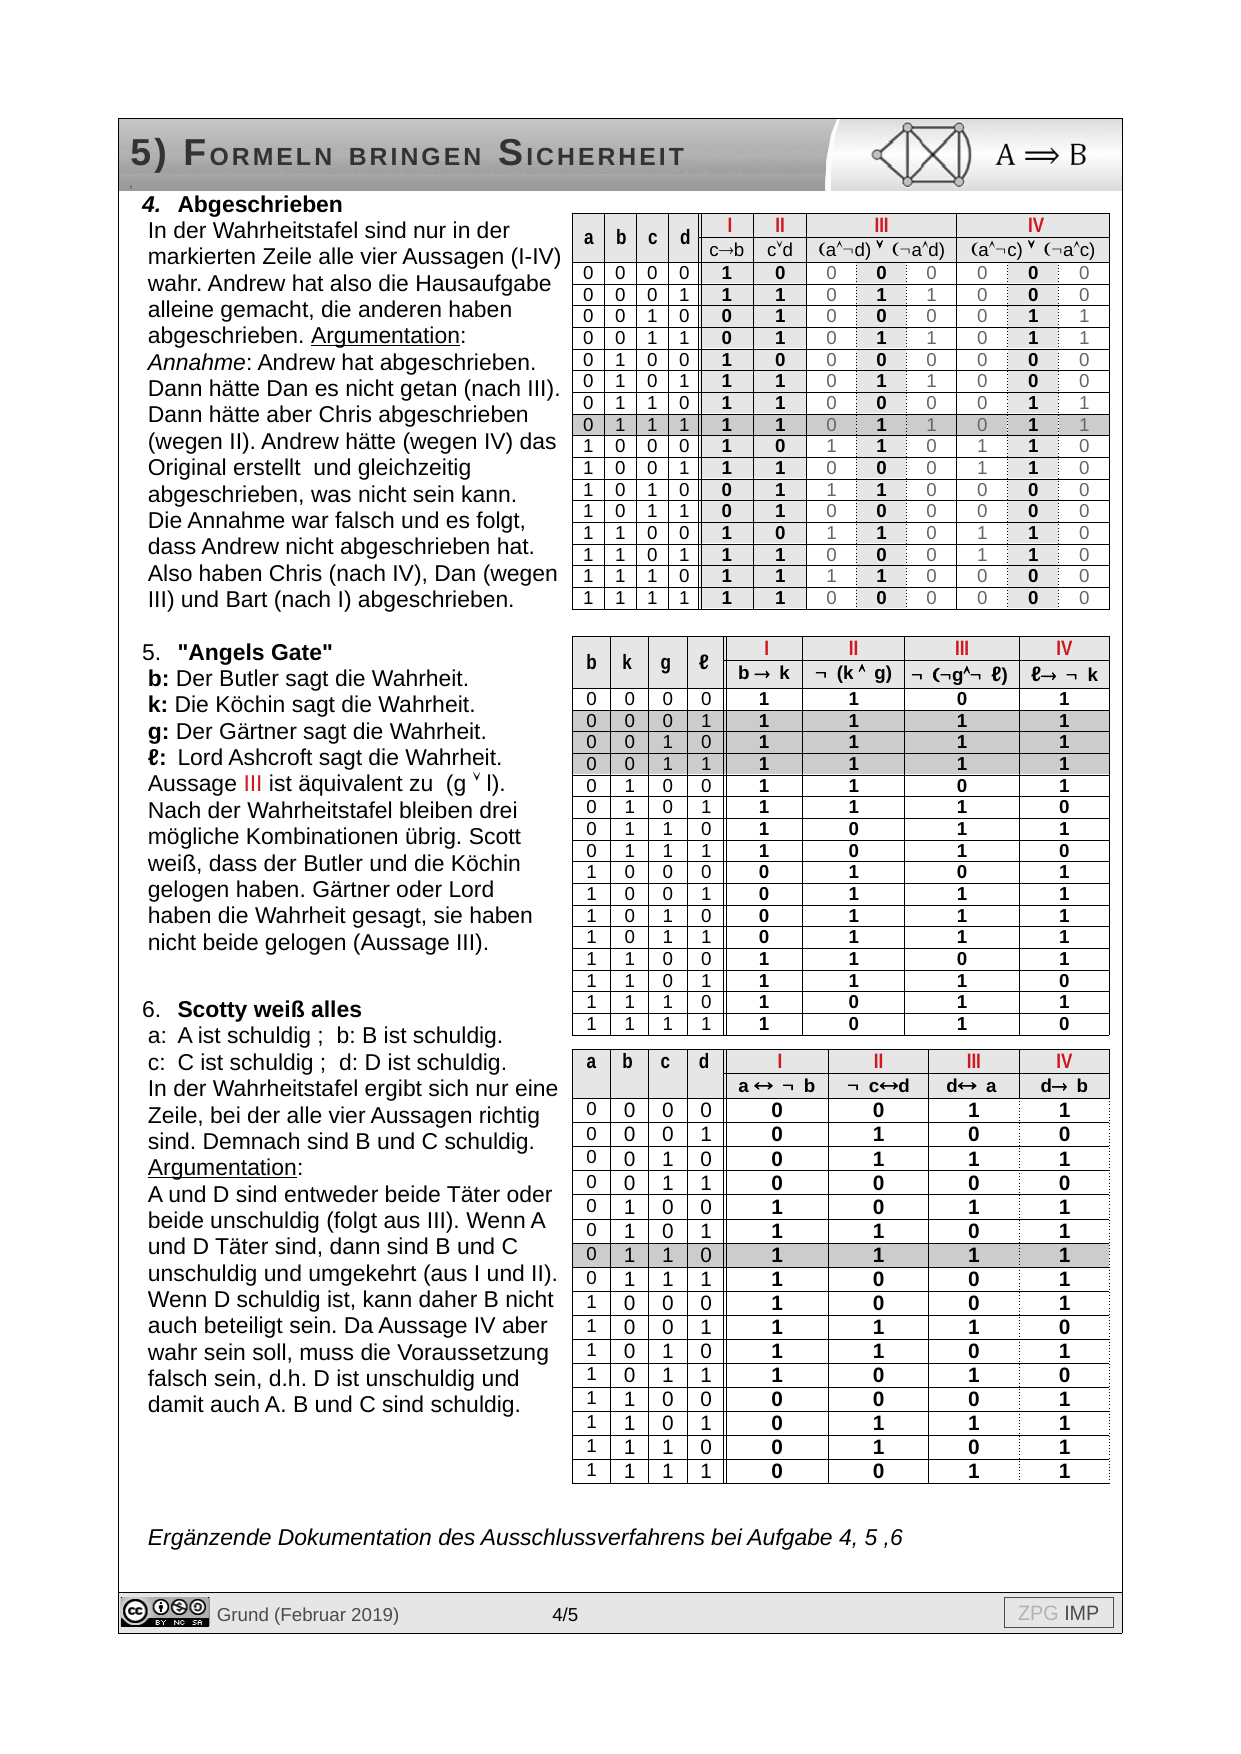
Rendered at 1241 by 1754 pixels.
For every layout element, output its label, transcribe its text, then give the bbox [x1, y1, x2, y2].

table_cell 1 [1020, 689, 1109, 709]
table_cell 1 [829, 1220, 928, 1242]
table_cell 1 [573, 501, 604, 522]
table_cell 0 [649, 1195, 687, 1218]
table_cell 1 [906, 328, 956, 348]
table_cell 1 [688, 1171, 723, 1194]
table_cell 1 [957, 436, 1007, 457]
table_cell 0 [605, 328, 636, 348]
table_cell 1 [611, 1268, 648, 1291]
table_cell 0 [669, 480, 698, 500]
table_cell 0 [856, 393, 906, 413]
table_cell 0 [702, 480, 753, 500]
table_cell 0 [856, 263, 906, 283]
table_cell 0 [688, 1388, 723, 1411]
table_cell 0 [611, 1364, 648, 1387]
table_cell 0 [573, 732, 610, 753]
table_cell 1 [611, 819, 648, 839]
table_cell 1 [1008, 458, 1058, 478]
table_cell 0 [649, 1099, 687, 1122]
table_cell 0 [754, 350, 806, 370]
table_cell 0 [905, 689, 1019, 709]
table_cell 0 [573, 306, 604, 327]
table_cell 1 [702, 523, 753, 543]
table_cell 0 [637, 458, 668, 478]
table_cell b  k [727, 661, 802, 688]
table_cell 0 [649, 862, 687, 883]
table_cell 1 [754, 306, 806, 327]
table_cell 0 [669, 436, 698, 457]
table_cell 1 [1020, 884, 1109, 904]
table_header III [929, 1050, 1019, 1073]
table_cell 0 [637, 545, 668, 565]
table_cell 0 [573, 393, 604, 413]
table_cell 0 [906, 393, 956, 413]
table_cell 1 [611, 841, 648, 861]
list Abgeschrieben In der Wahrheitstafel sind nur in der markierten Zeile alle vier Aussagen (I-IV) wahr. Andrew hat also die Hausaufgabe alleine gemacht, die anderen haben abgeschrieben. Argumentation: Annahme: Andrew hat abgeschrieben. Dann hätte Dan es nicht getan (nach III). Dann hätte aber Chris abgeschrieben (wegen II). Andrew hätte (wegen IV) das Original erstellt und gleichzeitig abgeschrieben, was nicht sein kann. Die Annahme war falsch und es folgt, dass Andrew nicht abgeschrieben hat. Also haben Chris (nach IV), Dan (wegen III) und Bart (nach I) abgeschrieben. [142, 191, 1122, 1043]
table_cell 1 [637, 306, 668, 327]
table_cell 1 [702, 588, 753, 608]
table_cell 0 [957, 480, 1007, 500]
table_header IV [1020, 637, 1109, 660]
table_cell 0 [605, 263, 636, 283]
table_cell 0 [957, 415, 1007, 435]
table_cell 0 [611, 862, 648, 883]
table_cell 1 [906, 371, 956, 392]
table_cell 0 [1020, 971, 1109, 991]
table_cell 0 [1008, 371, 1058, 392]
table_cell 1 [649, 927, 687, 948]
table_cell 0 [807, 328, 856, 348]
table_cell 1 [929, 1099, 1019, 1122]
table_cell 0 [829, 1099, 928, 1122]
table_cell 1 [856, 436, 906, 457]
table_cell 0 [573, 1123, 610, 1146]
table_cell 1 [1019, 1412, 1109, 1435]
table_header I [727, 637, 802, 660]
table_cell 1 [1019, 1460, 1109, 1483]
table_cell 0 [605, 480, 636, 500]
table_cell 0 [688, 1244, 723, 1267]
table_cell 1 [754, 566, 806, 587]
table_cell 1 [957, 458, 1007, 478]
table_cell 1 [573, 1340, 610, 1363]
table_cell 1 [1020, 711, 1109, 731]
table_cell 0 [1059, 285, 1109, 305]
table_cell 1 [1019, 1292, 1109, 1315]
table_cell 1 [803, 971, 904, 991]
table_cell 1 [611, 992, 648, 1013]
table_cell 1 [906, 415, 956, 435]
table_cell 0 [573, 1220, 610, 1242]
table_cell 1 [611, 776, 648, 796]
table_cell 1 [727, 841, 802, 861]
table_cell 0 [906, 523, 956, 543]
table_cell 1 [573, 949, 610, 969]
table_cell 1 [754, 480, 806, 500]
table_cell 1 [754, 328, 806, 348]
table_cell 1 [1059, 415, 1109, 435]
table_cell 1 [1008, 393, 1058, 413]
table_cell 1 [906, 285, 956, 305]
table_cell 1 [905, 1014, 1019, 1034]
table_cell 0 [807, 415, 856, 435]
table_cell 1 [1020, 927, 1109, 948]
table_cell 0 [856, 458, 906, 478]
table_cell 1 [702, 436, 753, 457]
table_cell 1 [754, 285, 806, 305]
table_cell 0 [688, 949, 723, 969]
table_cell 1 [727, 1340, 828, 1363]
table_cell 1 [1008, 545, 1058, 565]
table_cell 1 [611, 1244, 648, 1267]
table_cell 1 [856, 566, 906, 587]
picture [120, 1597, 210, 1627]
table_cell 1 [702, 545, 753, 565]
table_cell 0 [1019, 1364, 1109, 1387]
table_cell 0 [573, 1099, 610, 1122]
table_header II [803, 637, 904, 660]
table_cell 0 [803, 819, 904, 839]
table_cell 1 [1020, 949, 1109, 969]
table_cell 0 [957, 328, 1007, 348]
table_cell 0 [688, 1292, 723, 1315]
table_cell 1 [754, 393, 806, 413]
table_cell 1 [605, 415, 636, 435]
table_cell 1 [669, 545, 698, 565]
table_cell 1 [754, 501, 806, 522]
table_cell 0 [611, 1099, 648, 1122]
table_cell a   b [727, 1074, 828, 1098]
table_cell 0 [669, 263, 698, 283]
table_header a [573, 1050, 610, 1098]
table_cell 1 [1020, 862, 1109, 883]
table_cell 1 [905, 819, 1019, 839]
table_cell 1 [611, 971, 648, 991]
table_cell 0 [669, 393, 698, 413]
table_cell 1 [573, 588, 604, 608]
table_cell 0 [573, 754, 610, 774]
table_cell 0 [649, 1316, 687, 1339]
table_cell 0 [649, 1123, 687, 1146]
table_cell 0 [829, 1171, 928, 1194]
table_cell 0 [649, 776, 687, 796]
table_cell 1 [803, 754, 904, 774]
table_cell 0 [637, 371, 668, 392]
table_cell 0 [929, 1388, 1019, 1411]
table_cell 0 [573, 711, 610, 731]
table_cell 0 [829, 1268, 928, 1291]
table_cell 1 [702, 415, 753, 435]
table_cell 1 [856, 285, 906, 305]
table_cell 0 [688, 1195, 723, 1218]
table_cell 1 [573, 1412, 610, 1435]
table_cell 0 [649, 1292, 687, 1315]
table_cell 1 [611, 1436, 648, 1459]
table_cell 1 [702, 566, 753, 587]
table_header b [605, 214, 636, 262]
table_cell 1 [573, 992, 610, 1013]
table_cell 1 [1019, 1220, 1109, 1242]
table_cell 0 [573, 1171, 610, 1194]
table_cell ℓ  k [1020, 661, 1109, 688]
list Ergänzende Dokumentation des Ausschlussverfahrens bei Aufgabe 4, 5 ,6 [142, 1524, 1122, 1551]
table_cell 1 [637, 501, 668, 522]
table_cell 1 [727, 1220, 828, 1242]
table_header III [807, 214, 956, 237]
table_cell 1 [929, 1460, 1019, 1483]
table_cell 0 [906, 350, 956, 370]
table_cell 1 [1019, 1388, 1109, 1411]
table_cell 1 [688, 1412, 723, 1435]
table_cell 0 [929, 1123, 1019, 1146]
table_cell 1 [649, 732, 687, 753]
table_cell 0 [688, 1147, 723, 1170]
table_cell 1 [1008, 328, 1058, 348]
table_cell 1 [637, 328, 668, 348]
table_cell 1 [637, 393, 668, 413]
table_cell 0 [573, 328, 604, 348]
table_cell 0 [688, 689, 723, 709]
table_cell 0 [807, 545, 856, 565]
table_cell 0 [727, 1123, 828, 1146]
table_cell 0 [1059, 436, 1109, 457]
table_cell 1 [929, 1195, 1019, 1218]
table_cell 1 [573, 523, 604, 543]
table_cell d a [929, 1074, 1019, 1098]
table_cell 1 [807, 523, 856, 543]
table_cell 0 [1008, 350, 1058, 370]
table_cell 1 [1008, 523, 1058, 543]
table_cell 0 [807, 306, 856, 327]
table_cell 0 [688, 992, 723, 1013]
table_cell 1 [605, 393, 636, 413]
table_cell 1 [669, 285, 698, 305]
table_cell 0 [649, 1388, 687, 1411]
table_cell 1 [829, 1340, 928, 1363]
table_cell 0 [929, 1436, 1019, 1459]
table_cell 0 [906, 458, 956, 478]
table_cell 0 [829, 1460, 928, 1483]
table_cell 0 [727, 1388, 828, 1411]
table_header d [669, 214, 698, 262]
table_cell 0 [573, 1147, 610, 1170]
table_cell 1 [929, 1147, 1019, 1170]
table_cell 0 [1059, 588, 1109, 608]
table_cell 0 [856, 306, 906, 327]
table_cell 1 [637, 480, 668, 500]
table_cell 0 [803, 841, 904, 861]
table_header b [573, 637, 610, 688]
table_cell 0 [611, 1292, 648, 1315]
table_cell 0 [1020, 1014, 1109, 1034]
table_cell 0 [637, 523, 668, 543]
table_cell 0 [669, 566, 698, 587]
table_cell 1 [688, 1460, 723, 1483]
table_cell 0 [906, 545, 956, 565]
table_cell 0 [807, 393, 856, 413]
table_cell 1 [605, 588, 636, 608]
table_cell 0 [957, 501, 1007, 522]
table_cell 1 [702, 285, 753, 305]
table_cell 1 [573, 1436, 610, 1459]
table_cell 1 [573, 862, 610, 883]
table_cell 0 [905, 862, 1019, 883]
table_cell 0 [807, 501, 856, 522]
table_cell 1 [803, 776, 904, 796]
table_cell 0 [906, 306, 956, 327]
table_cell 1 [727, 1364, 828, 1387]
table_cell 0 [929, 1268, 1019, 1291]
table_cell 0 [1059, 350, 1109, 370]
table_cell 1 [754, 545, 806, 565]
table_cell 0 [637, 436, 668, 457]
table_cell 1 [688, 1364, 723, 1387]
table_cell 0 [727, 1412, 828, 1435]
table_cell 0 [829, 1292, 928, 1315]
table_cell 0 [1019, 1123, 1109, 1146]
table_cell 1 [856, 480, 906, 500]
table_cell 0 [807, 285, 856, 305]
table_cell 0 [611, 689, 648, 709]
table_cell 0 [957, 566, 1007, 587]
table_header III [905, 637, 1019, 660]
table_cell 0 [807, 588, 856, 608]
table_cell 0 [906, 436, 956, 457]
table_cell 0 [688, 1340, 723, 1363]
table_cell 0 [611, 1340, 648, 1363]
table_cell 0 [688, 819, 723, 839]
table_cell 1 [573, 906, 610, 926]
table_cell 0 [1008, 263, 1058, 283]
table_cell 0 [1020, 797, 1109, 818]
table_cell 0 [611, 1147, 648, 1170]
table_cell 0 [727, 927, 802, 948]
table_cell 0 [1059, 458, 1109, 478]
table_cell 1 [754, 588, 806, 608]
table_cell 1 [803, 927, 904, 948]
table_cell 0 [727, 1171, 828, 1194]
table_cell 0 [906, 263, 956, 283]
table_cell 1 [688, 1014, 723, 1034]
table_header g [649, 637, 687, 688]
table_cell 1 [649, 841, 687, 861]
table_cell 0 [669, 523, 698, 543]
table_cell 0 [754, 436, 806, 457]
table_cell 0 [856, 350, 906, 370]
table_cell 1 [688, 841, 723, 861]
table_cell 0 [688, 732, 723, 753]
table_cell 1 [669, 588, 698, 608]
table_cell 1 [702, 371, 753, 392]
table_cell 1 [605, 566, 636, 587]
table_header IV [1020, 1050, 1109, 1073]
table_cell 1 [727, 1014, 802, 1034]
table_cell 1 [727, 949, 802, 969]
table_cell 0 [573, 415, 604, 435]
table_cell 1 [1019, 1099, 1109, 1122]
table_header I [702, 214, 753, 237]
table_cell 0 [669, 350, 698, 370]
table_cell 0 [856, 588, 906, 608]
table_cell 0 [688, 906, 723, 926]
table_cell 0 [1059, 566, 1109, 587]
table_cell 0 [573, 350, 604, 370]
table_cell 1 [856, 523, 906, 543]
table_cell 0 [649, 711, 687, 731]
table_cell 1 [611, 949, 648, 969]
table_cell d b [1020, 1074, 1109, 1098]
table_cell  (g ℓ) [905, 661, 1019, 688]
table_cell 0 [727, 1099, 828, 1122]
table_cell 0 [807, 371, 856, 392]
table_cell 1 [573, 1388, 610, 1411]
table_cell 1 [573, 566, 604, 587]
table_cell 1 [611, 1412, 648, 1435]
table_cell 1 [1019, 1340, 1109, 1363]
table_cell 0 [611, 754, 648, 774]
table_cell 0 [906, 480, 956, 500]
table_cell 0 [957, 306, 1007, 327]
table_cell 1 [929, 1364, 1019, 1387]
table_cell 0 [702, 501, 753, 522]
table_cell 1 [573, 1460, 610, 1483]
table_cell 0 [829, 1195, 928, 1218]
table_cell 1 [1008, 306, 1058, 327]
table_cell 1 [1019, 1195, 1109, 1218]
table_cell 1 [649, 1436, 687, 1459]
picture [119, 119, 1122, 191]
table_cell 0 [669, 306, 698, 327]
table_cell 0 [754, 523, 806, 543]
table_cell 0 [611, 1171, 648, 1194]
table_cell 0 [905, 776, 1019, 796]
table_cell 1 [727, 992, 802, 1013]
table_cell 1 [649, 1014, 687, 1034]
table_cell 1 [856, 415, 906, 435]
table_cell 1 [905, 927, 1019, 948]
table_cell 0 [702, 328, 753, 348]
table_cell 0 [906, 588, 956, 608]
table_cell 0 [573, 1268, 610, 1291]
table_cell 1 [669, 458, 698, 478]
table_cell 1 [573, 1014, 610, 1034]
list Scotty weiß alles a: A ist schuldig ; b: B ist schuldig. c: C ist schuldig ; d: D ist schuldig. In der Wahrheitstafel ergibt sich nur eine Zeile, bei der alle vier Aussagen richtig sind. Demnach sind B und C schuldig. Argumentation: A und D sind entweder beide Täter oder beide unschuldig (folgt aus III). Wenn A und D Täter sind, dann sind B und C unschuldig und umgekehrt (aus I und II). Wenn D schuldig ist, kann daher B nicht auch beteiligt sein. Da Aussage IV aber wahr sein soll, muss die Voraussetzung falsch sein, d.h. D ist unschuldig und damit auch A. B und C sind schuldig. [142, 996, 1122, 1505]
table_cell 1 [1020, 906, 1109, 926]
table_cell 1 [688, 1220, 723, 1242]
table_cell 1 [1019, 1147, 1109, 1170]
table_cell 1 [1059, 306, 1109, 327]
table_cell 1 [669, 371, 698, 392]
table_cell 1 [803, 884, 904, 904]
table_cell 0 [649, 971, 687, 991]
table_cell 1 [649, 1340, 687, 1363]
table_cell 0 [611, 1123, 648, 1146]
table_cell 0 [605, 306, 636, 327]
table_cell 1 [803, 689, 904, 709]
table_cell 0 [803, 1014, 904, 1034]
table_cell 1 [1008, 415, 1058, 435]
table_cell 1 [856, 328, 906, 348]
table_cell 1 [669, 501, 698, 522]
table_cell 1 [1020, 776, 1109, 796]
table_cell 1 [829, 1244, 928, 1267]
table_cell 0 [605, 436, 636, 457]
table_cell  (k  g) [803, 661, 904, 688]
table_cell 0 [1059, 501, 1109, 522]
table_header b [611, 1050, 648, 1098]
table_cell 1 [727, 1292, 828, 1315]
table_cell 0 [957, 588, 1007, 608]
table_cell 1 [688, 797, 723, 818]
table_cell 0 [929, 1220, 1019, 1242]
table_cell 0 [957, 350, 1007, 370]
table_cell 0 [929, 1292, 1019, 1315]
table_cell 1 [702, 263, 753, 283]
table_cell 0 [573, 689, 610, 709]
table_cell 1 [573, 1316, 610, 1339]
table_cell 0 [611, 927, 648, 948]
table_cell 0 [957, 393, 1007, 413]
table_cell 0 [1059, 523, 1109, 543]
table_cell 1 [649, 1171, 687, 1194]
table_cell 1 [637, 415, 668, 435]
table_cell 1 [807, 436, 856, 457]
table_cell 1 [688, 971, 723, 991]
table_cell 1 [688, 754, 723, 774]
table_cell 0 [807, 263, 856, 283]
table_cell 0 [605, 285, 636, 305]
table_cell 1 [905, 884, 1019, 904]
table_cell 0 [649, 1220, 687, 1242]
table_cell 0 [649, 884, 687, 904]
table_cell 1 [803, 797, 904, 818]
table_header I [727, 1050, 828, 1073]
table_cell 0 [906, 566, 956, 587]
table_cell 1 [905, 841, 1019, 861]
table_cell 0 [754, 263, 806, 283]
table_cell 1 [1020, 992, 1109, 1013]
table_cell 0 [573, 1244, 610, 1267]
table_cell 0 [688, 1099, 723, 1122]
table_cell  cd [829, 1074, 928, 1098]
table_cell 0 [856, 501, 906, 522]
table_cell 0 [573, 841, 610, 861]
table_cell 0 [1008, 285, 1058, 305]
table_cell 0 [637, 285, 668, 305]
table_cell 1 [1008, 436, 1058, 457]
table_cell 0 [1059, 371, 1109, 392]
table_cell 0 [688, 862, 723, 883]
table_cell 1 [1059, 328, 1109, 348]
table_cell 0 [929, 1171, 1019, 1194]
table_cell 1 [905, 906, 1019, 926]
table_cell 1 [649, 1268, 687, 1291]
table_cell 1 [1019, 1244, 1109, 1267]
table_header d [688, 1050, 723, 1098]
table_cell 1 [754, 458, 806, 478]
table_cell 1 [905, 732, 1019, 753]
table_cell 1 [829, 1147, 928, 1170]
table_cell 1 [649, 754, 687, 774]
table_cell 0 [1019, 1316, 1109, 1339]
table_cell 1 [727, 1195, 828, 1218]
table_cell 1 [803, 862, 904, 883]
table_cell 1 [803, 711, 904, 731]
table_cell 1 [727, 776, 802, 796]
table_cell 1 [905, 711, 1019, 731]
table_cell 0 [688, 776, 723, 796]
table_cell 0 [856, 545, 906, 565]
table_cell 0 [829, 1364, 928, 1387]
table_cell cd [754, 238, 806, 262]
table_cell 1 [573, 1364, 610, 1387]
table_cell 0 [727, 1460, 828, 1483]
table_cell 0 [1008, 480, 1058, 500]
table_cell 1 [754, 415, 806, 435]
table_cell 1 [649, 819, 687, 839]
table_cell 1 [727, 1316, 828, 1339]
table_cell 0 [611, 732, 648, 753]
table_cell 1 [1019, 1268, 1109, 1291]
table_cell 1 [1059, 393, 1109, 413]
table_cell 1 [688, 884, 723, 904]
table_cell 1 [637, 566, 668, 587]
table_cell 0 [637, 350, 668, 370]
table_header ℓ [688, 637, 723, 688]
table_cell 1 [727, 819, 802, 839]
table_cell 1 [573, 927, 610, 948]
table_cell 1 [669, 328, 698, 348]
table_cell 0 [1008, 501, 1058, 522]
table_cell 1 [727, 711, 802, 731]
table_cell 0 [611, 906, 648, 926]
table_cell 1 [929, 1412, 1019, 1435]
list "Angels Gate" b: Der Butler sagt die Wahrheit. k: Die Köchin sagt die Wahrheit. g: Der Gärtner sagt die Wahrheit. ℓ: Lord Ashcroft sagt die Wahrheit. Aussage III ist äquivalent zu (g  l). Nach der Wahrheitstafel bleiben drei mögliche Kombinationen übrig. Scott weiß, dass der Butler und die Köchin gelogen haben. Gärtner oder Lord haben die Wahrheit gesagt, sie haben nicht beide gelogen (Aussage III). [142, 639, 566, 984]
table_cell 0 [803, 992, 904, 1013]
table_cell 0 [573, 285, 604, 305]
table_cell 0 [807, 458, 856, 478]
table_cell 1 [611, 1388, 648, 1411]
table_cell 0 [605, 458, 636, 478]
table_cell 0 [727, 1436, 828, 1459]
table_cell cb [702, 238, 753, 262]
table_cell 1 [649, 1147, 687, 1170]
table_cell 0 [637, 263, 668, 283]
table_cell 0 [727, 1147, 828, 1170]
table_header II [829, 1050, 928, 1073]
table_cell 1 [803, 949, 904, 969]
table_cell 1 [727, 754, 802, 774]
table_cell 1 [929, 1316, 1019, 1339]
table_cell 1 [829, 1436, 928, 1459]
table_cell 0 [611, 1316, 648, 1339]
table_cell 1 [649, 906, 687, 926]
table_cell 1 [573, 480, 604, 500]
table_cell 1 [649, 1364, 687, 1387]
table_cell 0 [929, 1340, 1019, 1363]
table_cell 1 [803, 732, 904, 753]
table_cell 1 [611, 1460, 648, 1483]
table_cell 0 [1059, 480, 1109, 500]
table_cell 1 [611, 1195, 648, 1218]
table_cell 0 [1008, 588, 1058, 608]
table_cell 0 [957, 285, 1007, 305]
table_cell 1 [688, 1316, 723, 1339]
table_cell 1 [727, 1268, 828, 1291]
table_header c [649, 1050, 687, 1098]
table_header a [573, 214, 604, 262]
table_cell 1 [829, 1316, 928, 1339]
table_cell 1 [573, 545, 604, 565]
table_cell 1 [649, 992, 687, 1013]
table_cell 1 [637, 588, 668, 608]
table_cell 1 [1020, 754, 1109, 774]
table_cell 1 [611, 1220, 648, 1242]
table_cell 0 [573, 263, 604, 283]
table_cell 0 [905, 949, 1019, 969]
table_cell 1 [688, 927, 723, 948]
table_cell 1 [649, 1460, 687, 1483]
table_header c [637, 214, 668, 262]
table_cell 1 [605, 545, 636, 565]
table_cell 0 [957, 371, 1007, 392]
table_cell 1 [929, 1244, 1019, 1267]
table_cell 1 [669, 415, 698, 435]
table_cell 0 [702, 306, 753, 327]
table_cell 1 [702, 350, 753, 370]
table_header II [754, 214, 806, 237]
table_cell 1 [856, 371, 906, 392]
table_header IV [957, 214, 1109, 237]
table_cell 1 [605, 350, 636, 370]
table_cell 1 [957, 523, 1007, 543]
table_cell 0 [573, 371, 604, 392]
table_cell 1 [649, 1244, 687, 1267]
table_cell 1 [727, 732, 802, 753]
table_cell 0 [649, 797, 687, 818]
table_cell (ac)  (ac) [957, 238, 1109, 262]
table_cell 1 [803, 906, 904, 926]
table_cell 0 [688, 1436, 723, 1459]
table_cell 0 [1059, 545, 1109, 565]
table_cell 0 [727, 906, 802, 926]
table_cell 1 [611, 1014, 648, 1034]
table_cell 1 [1019, 1436, 1109, 1459]
table_cell 1 [829, 1412, 928, 1435]
table_cell 0 [649, 1412, 687, 1435]
table_cell 1 [957, 545, 1007, 565]
table_cell 1 [573, 971, 610, 991]
table_cell 1 [573, 436, 604, 457]
table_cell 0 [807, 350, 856, 370]
table_cell 1 [688, 1268, 723, 1291]
table_cell 1 [727, 689, 802, 709]
table_cell 0 [727, 884, 802, 904]
table_cell 0 [1020, 841, 1109, 861]
table_cell 0 [727, 862, 802, 883]
table_cell 1 [611, 797, 648, 818]
table_cell 0 [649, 949, 687, 969]
table_cell 1 [905, 797, 1019, 818]
table_cell 1 [688, 1123, 723, 1146]
table_cell 1 [807, 566, 856, 587]
table_cell 1 [688, 711, 723, 731]
table_cell 0 [605, 501, 636, 522]
table_cell 1 [727, 797, 802, 818]
table_cell 0 [611, 884, 648, 904]
table_cell 1 [573, 1292, 610, 1315]
table_cell (ad)  (ad) [807, 238, 956, 262]
table_cell 1 [605, 523, 636, 543]
table_header k [611, 637, 648, 688]
table_cell 1 [807, 480, 856, 500]
table_cell 1 [905, 754, 1019, 774]
table_cell 0 [1019, 1171, 1109, 1194]
table_cell 1 [727, 971, 802, 991]
table_cell 1 [1020, 819, 1109, 839]
table_cell 0 [573, 797, 610, 818]
table_cell 1 [702, 458, 753, 478]
table_cell 1 [702, 393, 753, 413]
table_cell 1 [829, 1123, 928, 1146]
table_cell 0 [829, 1388, 928, 1411]
table_cell 0 [573, 776, 610, 796]
table_cell 1 [605, 371, 636, 392]
table_cell 1 [1020, 732, 1109, 753]
table_cell 0 [1059, 263, 1109, 283]
table_cell 0 [957, 263, 1007, 283]
table_cell 1 [754, 371, 806, 392]
table_cell 1 [573, 884, 610, 904]
table_cell 1 [573, 458, 604, 478]
table_cell 1 [905, 992, 1019, 1013]
table_cell 1 [727, 1244, 828, 1267]
table_cell 0 [649, 689, 687, 709]
table_cell 0 [611, 711, 648, 731]
table_cell 0 [906, 501, 956, 522]
table_cell 0 [1008, 566, 1058, 587]
table_cell 1 [905, 971, 1019, 991]
table_cell 0 [573, 1195, 610, 1218]
table_cell 0 [573, 819, 610, 839]
